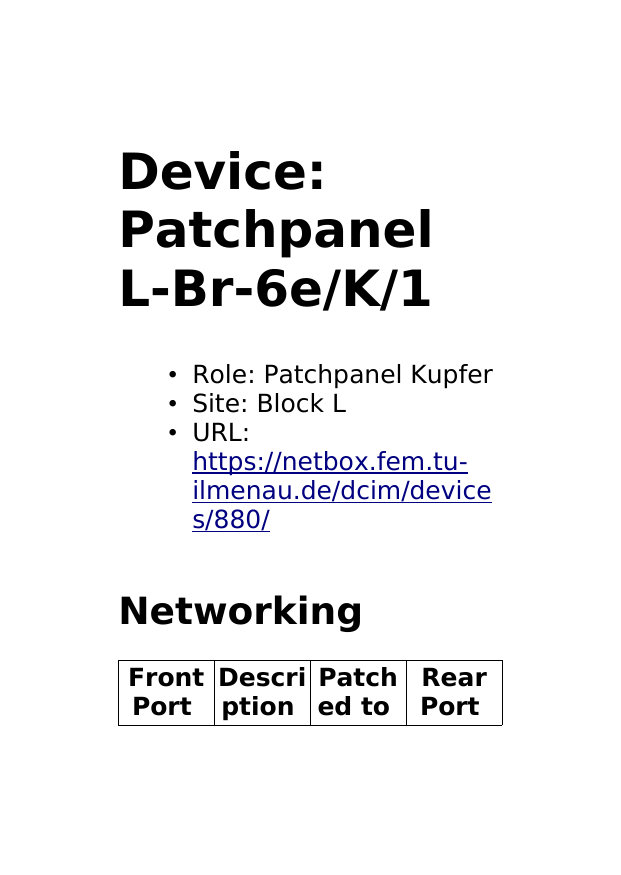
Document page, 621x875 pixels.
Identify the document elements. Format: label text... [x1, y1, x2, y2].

table_header Patched to [311, 661, 406, 724]
subtitle Device: Patchpanel L-Br-6e/K/1 [118, 143, 502, 318]
table_header Rear Port [407, 661, 502, 724]
subtitle Networking [118, 589, 502, 633]
list Role: Patchpanel Kupfer [177, 360, 502, 389]
list URL: https://netbox.fem.tu-ilmenau.de/dcim/devices/880/ [177, 418, 502, 535]
list Site: Block L [177, 389, 502, 418]
table_header Front Port [119, 661, 214, 724]
table_header Description [215, 661, 310, 724]
